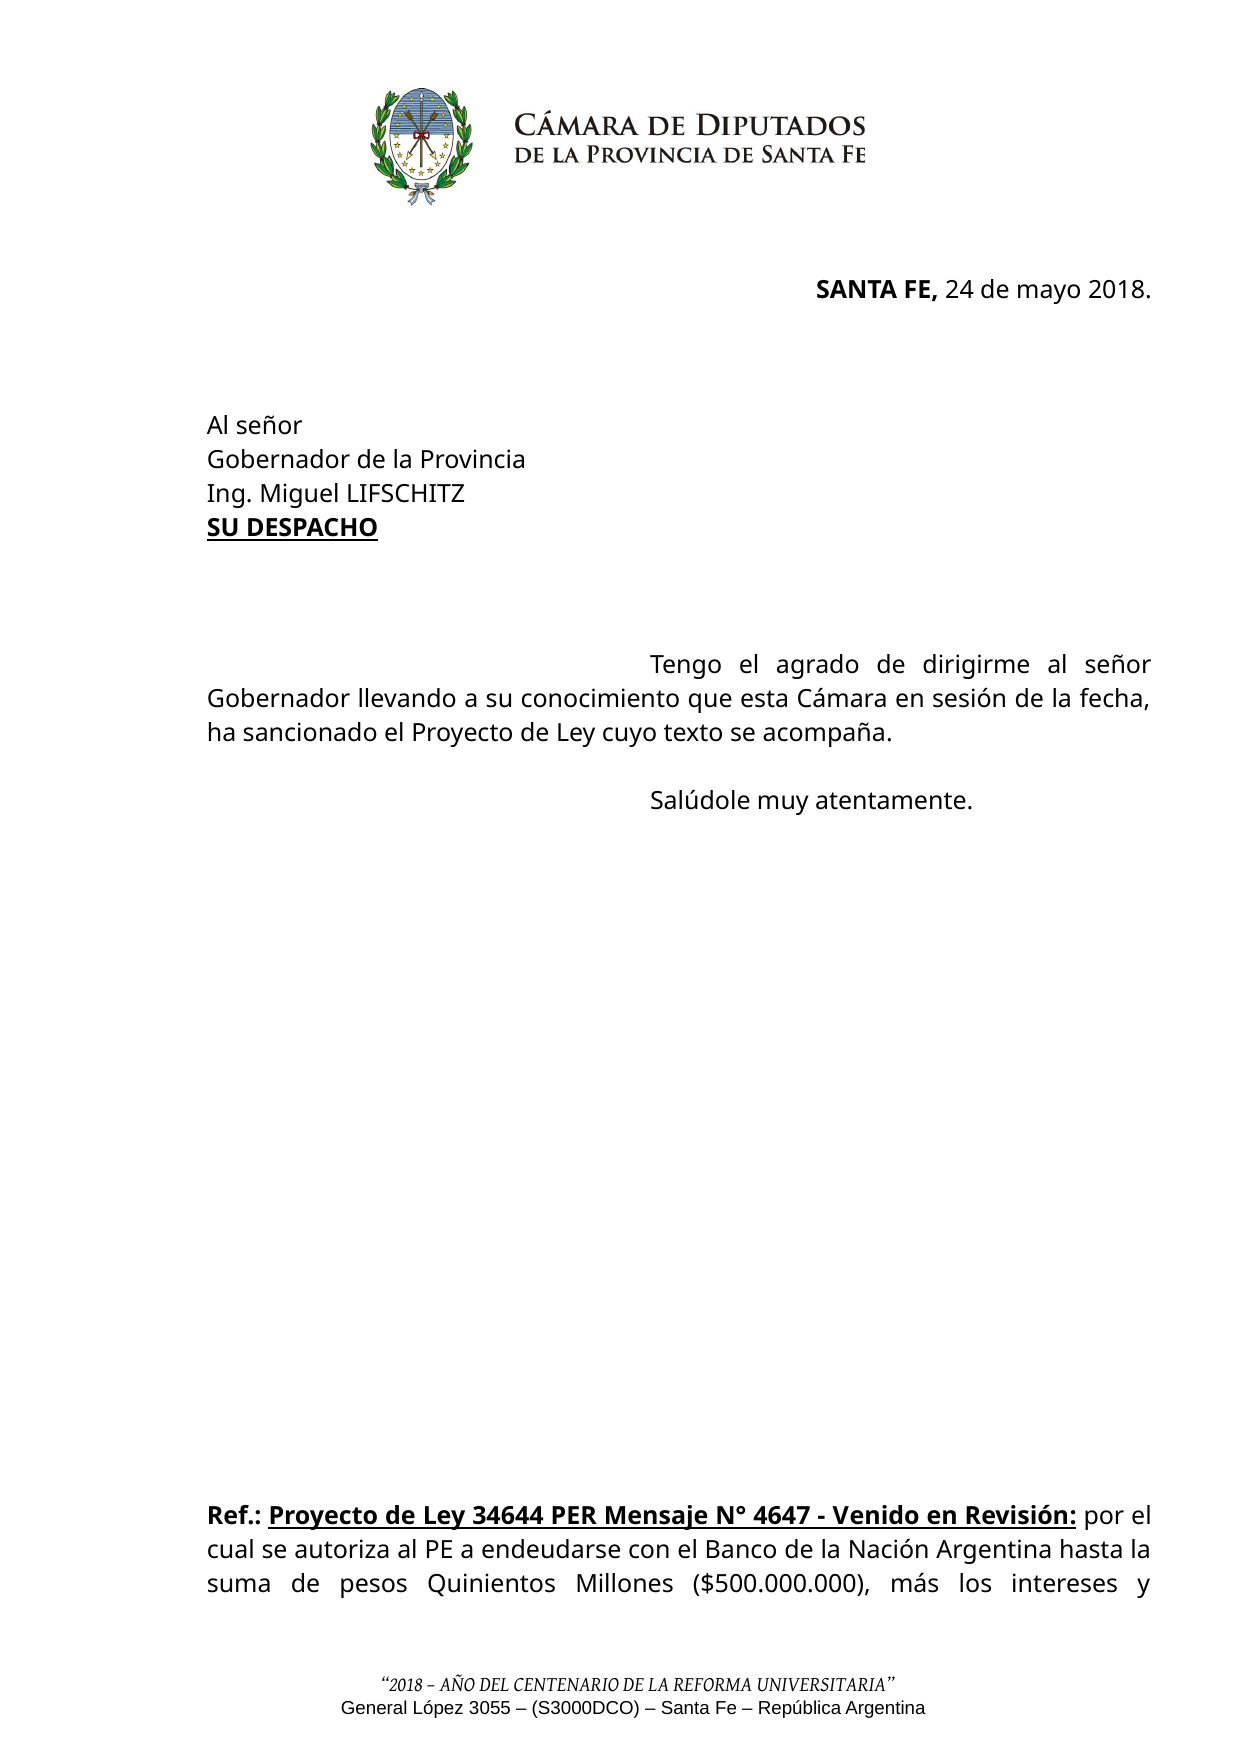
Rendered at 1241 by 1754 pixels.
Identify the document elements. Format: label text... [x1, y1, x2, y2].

text Ref.: Proyecto de Ley 34644 PER Mensaje N° 4647 - Venido en Revisión: por el cual se autoriza al PE a endeudarse con el Banco de la Nación Argentina hasta la suma de pesos Quinientos Millones ($500.000.000), más los intereses y [207, 1498, 1152, 1600]
text SU DESPACHO [207, 510, 1152, 544]
picture [370, 88, 866, 210]
text SANTA FE, 24 de mayo 2018. [207, 272, 1152, 306]
text Tengo el agrado de dirigirme al señor Gobernador llevando a su conocimiento que esta Cámara en sesión de la fecha, ha sancionado el Proyecto de Ley cuyo texto se acompaña. [207, 646, 1152, 748]
text Salúdole muy atentamente. [207, 783, 1152, 817]
text Al señor [207, 408, 1152, 442]
text Ing. Miguel LIFSCHITZ [207, 476, 1152, 510]
text Gobernador de la Provincia [207, 442, 1152, 476]
